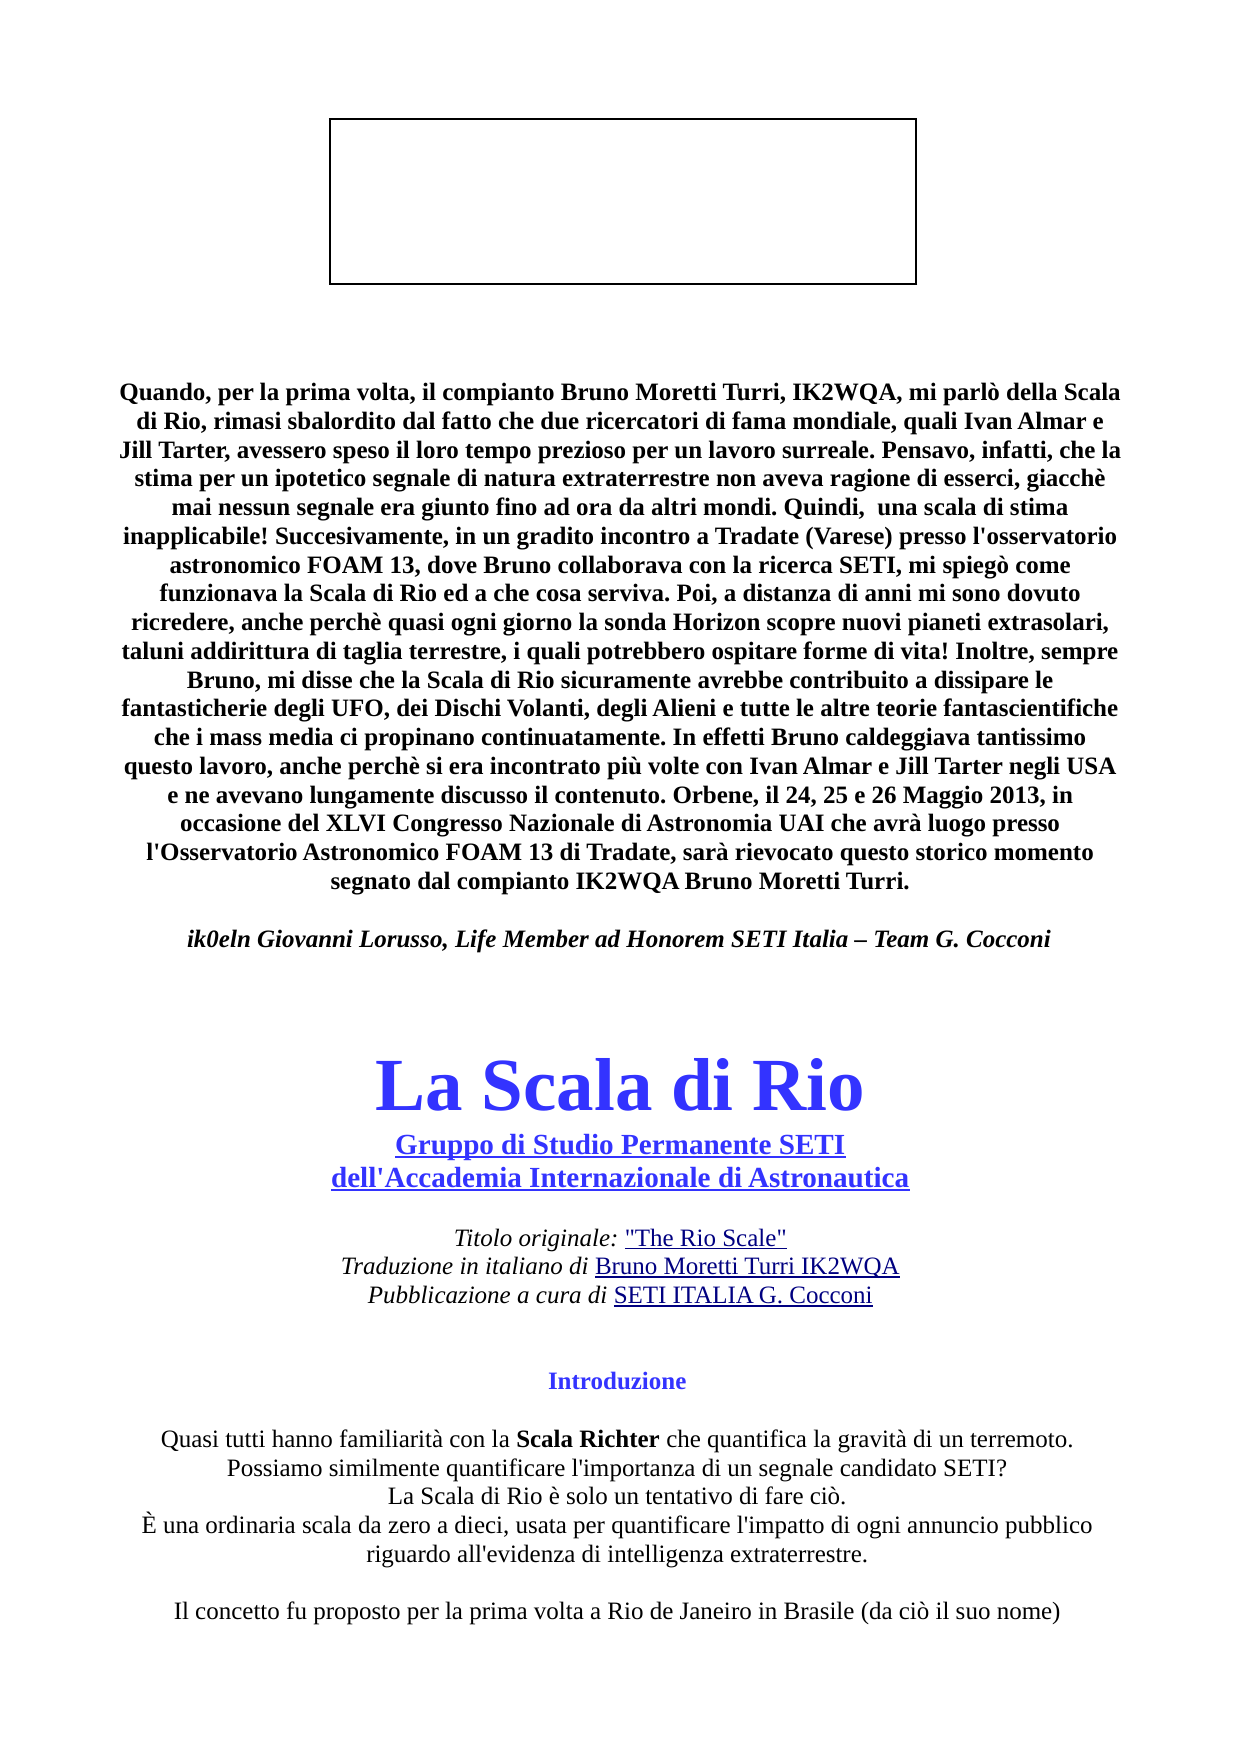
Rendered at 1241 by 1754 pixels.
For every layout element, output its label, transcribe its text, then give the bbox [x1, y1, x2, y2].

text ik0eln Giovanni Lorusso, Life Member ad Honorem SETI Italia – Team G. Cocconi [118, 924, 1122, 953]
text La Scala di Rio Gruppo di Studio Permanente SETI dell'Accademia Internazionale di Astronautica Titolo originale: "The Rio Scale" Traduzione in italiano di Bruno Moretti Turri IK2WQA Pubblicazione a cura di SETI ITALIA G. Cocconi Introduzione Quasi tutti hanno familiarità con la Scala Richter che quantifica la gravità di un terremoto. Possiamo similmente quantificare l'importanza di un segnale candidato SETI? La Scala di Rio è solo un tentativo di fare ciò. È una ordinaria scala da zero a dieci, usata per quantificare l'impatto di ogni annuncio pubblico riguardo all'evidenza di intelligenza extraterrestre. Il concetto fu proposto per la prima volta a Rio de Janeiro in Brasile (da ciò il suo nome) da Iván Almár e Jill Tarter in una relazione presentata al 51° Congresso Astronautico Internazionale, 29° Riunione di Revisione sulla Ricerca di Intelligenza Extraterrestre, nell'ottobre 2000. Sotto la loro direzione, i membri del Comitato SETI dell'IAA, Accademia Internazionale di Astronautica (ora Gruppo Permanente di Studio SETI dell'IAA) hanno adottato ufficialmente la Scala di Rio nel 2002, e hanno continuato a lavorare per raffinarla e perfezionarla per portare obiettività alla altrimenti soggettiva interpretazione di ogni affermazione di scoperta di ETI. Precedenti In molti modi, un annuncio pubblico di scoperta dell'intelligenza extraterrestre avrebbe conseguenze sociali simili all'annuncio dell'impatto imminente di un grande asteroide. Pubblicata nel 1997, la cosiddetta Scala di Torino quantifica il significato di tale minaccia potenziale. La bidimensionale Scala di Torino prende in considerazione sia il danno potenziale dell'impatto asteroidale che la probabilità di collisione con la Terra. La Scala di Rio descritta qui prende pesantemente in prestito lo schema della Scala di Torino. Similmente tenta di quantificare l'importanza relativa di un evento raro, nei termini del suo potenziale impatto sociale e di credibilità dell'evidenza, presentati. Struttura Come originalmente proposta e in seguito raffinata, la Scala di Rio (RS, Rio Scale) è matematicamente definita come: RS = Q x delta dove Q, un livello stimato di conseguenze, è la somma di tre parametri (classe del fenomeno, tipo di scoperta e distanza) e delta rappresenta la credibilità stimata di una scoperta presunta. Il valore per Q è quantificato facilmente come una funzione della classe del fenomeno riportato, il tipo di scoperta e la distanza valutata alla fonte del fenomeno scoperto. Il valore assegnato a delta è più soggettivo, ed è probabile il suo variare nel tempo e tra diversi osservatori. Si dovrebbe notare che la Scala di Rio è uno strumento dinamico di analisi, piuttosto che statico. Durante lo studio di ogni inspiegato evento SETI, da come è condotta la ricerca e dalle misure di verifica perseguite, continuamente si rendono disponibili informazioni nuove le quali avranno un impatto sulle nostre percezioni sul significato e sulla credibilità della scoperta affermata. Così, il valore della Scala di Rio assegnato a qualsiasi scoperta SETI può cambiare significativamente (verso l'alto o verso il basso) col tempo. Calcolatore della Scala di Rio Se stai usando un browser abilitato per Java Script, puoi seguire questo Collegamento al Calcolatore interattivo della Scala di Rio. Le scelte di selezione abilitano l'utente ad entrare rapidamente nei dettagli di ogni scoperta (ipotetica o attuale) da analizzare. Il software del Calcolatore calcola poi il valore di Scala di Rio risultante per l'evento sotto studio. Noi invitiamo i membri della comunità scientifica e la stampa ad usare questo strumento per valutare i valori di Rio durante l'analisi di eventi candidati SETI ed assegnare valori di Scala di Rio nel quantificare le loro stime dell'importanza di ogni presunta scoperta. Lavoro in evoluzione La Scala di Rio è un lavoro in evoluzione. Si intende che le informazioni presentate su questa pagina web sono usate da membri del Gruppo Permanente di Studio SETI dell'IAA allo scopo di sviluppare ulteriormente questo strumento di ricerca. Gli utenti dovrebbero aspettarsi che questa pagina della Scala di Rio e il Calcolatore della Scala di Rio collegato dal paragrafo precedente, cambierà a volte su discrezione del Gruppo Permanente di Studio SETI dell'IAA. La versione corrente contenuta qui, Revisione 1.2, fu accettata ufficialmente dal Gruppo Permanente di Studio SETI dell'IAA nel suo convegno del 2003 a Brema e, pendenti revisioni future a riunioni susseguenti, è stato sottoposto all'Accademia Internazionale di Astronautica per l'adozione formale. Referenze Clicca sui collegamenti sotto per ottenere copie di varie relazioni (in inglese) riferite allo sviluppo della Scala di Rio. Questi documenti (in PDF) sono Copyright © proprietà letteraria riservata dell'Accademia Internazionale di Astronautica e dei loro rispettivi autori. * Iván Almár and Jill Tarter, 2000, The Discovery of ETI as a High-Consequence, Low-Probability Event * Iván Almár, 2001, How the Rio Scale Should Be Improved * Seth Shostak and Iván Almár, 2002, The Rio Scale Applied to Fictional "SETI Detections" * H. Paul Shuch, 2003, SETI Sneak Attack: Lessons Learned from the Pearl Harbor Hoax * Iván Almár, 2005, Quantifying Consequences Through Scales * Iván Almár and H. Paul Shuch, 2005, The San Marino Scale: a new analytical tool for assessing transmission risk [118, 1041, 1122, 1625]
text Quando, per la prima volta, il compianto Bruno Moretti Turri, IK2WQA, mi parlò della Scala di Rio, rimasi sbalordito dal fatto che due ricercatori di fama mondiale, quali Ivan Almar e Jill Tarter, avessero speso il loro tempo prezioso per un lavoro surreale. Pensavo, infatti, che la stima per un ipotetico segnale di natura extraterrestre non aveva ragione di esserci, giacchè mai nessun segnale era giunto fino ad ora da altri mondi. Quindi, una scala di stima inapplicabile! Succesivamente, in un gradito incontro a Tradate (Varese) presso l'osservatorio astronomico FOAM 13, dove Bruno collaborava con la ricerca SETI, mi spiegò come funzionava la Scala di Rio ed a che cosa serviva. Poi, a distanza di anni mi sono dovuto ricredere, anche perchè quasi ogni giorno la sonda Horizon scopre nuovi pianeti extrasolari, taluni addirittura di taglia terrestre, i quali potrebbero ospitare forme di vita! Inoltre, sempre Bruno, mi disse che la Scala di Rio sicuramente avrebbe contribuito a dissipare le fantasticherie degli UFO, dei Dischi Volanti, degli Alieni e tutte le altre teorie fantascientifiche che i mass media ci propinano continuatamente. In effetti Bruno caldeggiava tantissimo questo lavoro, anche perchè si era incontrato più volte con Ivan Almar e Jill Tarter negli USA e ne avevano lungamente discusso il contenuto. Orbene, il 24, 25 e 26 Maggio 2013, in occasione del XLVI Congresso Nazionale di Astronomia UAI che avrà luogo presso l'Osservatorio Astronomico FOAM 13 di Tradate, sarà rievocato questo storico momento segnato dal compianto IK2WQA Bruno Moretti Turri. [118, 377, 1122, 895]
